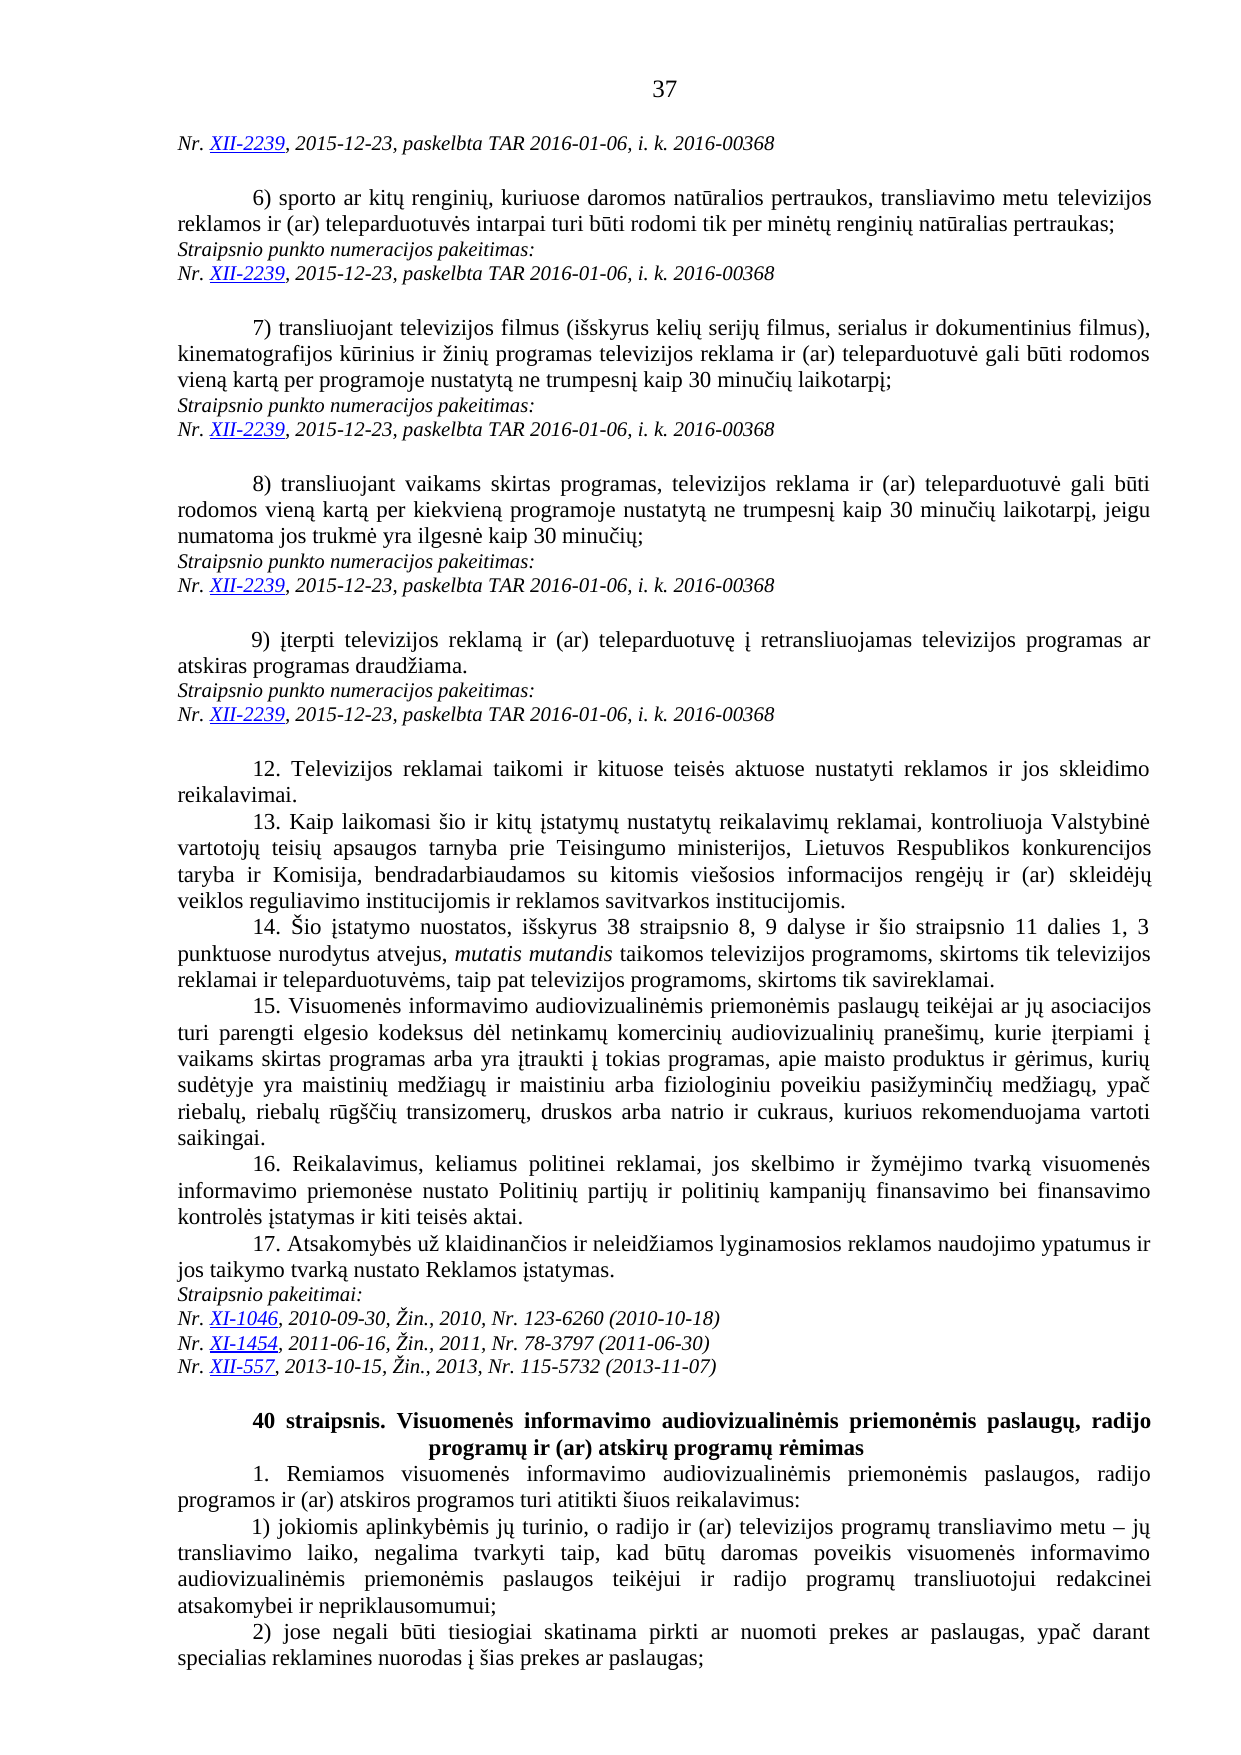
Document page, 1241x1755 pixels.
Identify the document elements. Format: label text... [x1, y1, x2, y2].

text Nr. XI-1046, 2010-09-30, Žin., 2010, Nr. 123-6260 (2010-10-18) [177, 1306, 1152, 1330]
text Straipsnio pakeitimai: [177, 1282, 1152, 1306]
text 2) jose negali būti tiesiogiai skatinama pirkti ar nuomoti prekes ar paslaugas, ypač darant specialias reklamines nuorodas į šias prekes ar paslaugas; [177, 1618, 1152, 1671]
text 6) sporto ar kitų renginių, kuriuose daromos natūralios pertraukos, transliavimo metu televizijos reklamos ir (ar) teleparduotuvės intarpai turi būti rodomi tik per minėtų renginių natūralias pertraukas; [177, 184, 1152, 237]
text Straipsnio punkto numeracijos pakeitimas: [177, 237, 1152, 261]
text 13. Kaip laikomasi šio ir kitų įstatymų nustatytų reikalavimų reklamai, kontroliuoja Valstybinė vartotojų teisių apsaugos tarnyba prie Teisingumo ministerijos, Lietuvos Respublikos konkurencijos taryba ir Komisija, bendradarbiaudamos su kitomis viešosios informacijos rengėjų ir (ar) skleidėjų veiklos reguliavimo institucijomis ir reklamos savitvarkos institucijomis. [177, 808, 1152, 913]
text Nr. XII-2239, 2015-12-23, paskelbta TAR 2016-01-06, i. k. 2016-00368 [177, 261, 1152, 285]
text Nr. XII-2239, 2015-12-23, paskelbta TAR 2016-01-06, i. k. 2016-00368 [177, 573, 1152, 597]
text 7) transliuojant televizijos filmus (išskyrus kelių serijų filmus, serialus ir dokumentinius filmus), kinematografijos kūrinius ir žinių programas televizijos reklama ir (ar) teleparduotuvė gali būti rodomos vieną kartą per programoje nustatytą ne trumpesnį kaip 30 minučių laikotarpį; [177, 314, 1152, 393]
text 17. Atsakomybės už klaidinančios ir neleidžiamos lyginamosios reklamos naudojimo ypatumus ir jos taikymo tvarką nustato Reklamos įstatymas. [177, 1229, 1152, 1282]
text Straipsnio punkto numeracijos pakeitimas: [177, 678, 1152, 702]
text Nr. XII-2239, 2015-12-23, paskelbta TAR 2016-01-06, i. k. 2016-00368 [177, 131, 1152, 155]
text 12. Televizijos reklamai taikomi ir kituose teisės aktuose nustatyti reklamos ir jos skleidimo reikalavimai. [177, 755, 1152, 808]
text 40 straipsnis. Visuomenės informavimo audiovizualinėmis priemonėmis paslaugų, radijo programų ir (ar) atskirų programų rėmimas [252, 1407, 1152, 1460]
text 8) transliuojant vaikams skirtas programas, televizijos reklama ir (ar) teleparduotuvė gali būti rodomos vieną kartą per kiekvieną programoje nustatytą ne trumpesnį kaip 30 minučių laikotarpį, jeigu numatoma jos trukmė yra ilgesnė kaip 30 minučių; [177, 470, 1152, 549]
text 15. Visuomenės informavimo audiovizualinėmis priemonėmis paslaugų teikėjai ar jų asociacijos turi parengti elgesio kodeksus dėl netinkamų komercinių audiovizualinių pranešimų, kurie įterpiami į vaikams skirtas programas arba yra įtraukti į tokias programas, apie maisto produktus ir gėrimus, kurių sudėtyje yra maistinių medžiagų ir maistiniu arba fiziologiniu poveikiu pasižyminčių medžiagų, ypač riebalų, riebalų rūgščių transizomerų, druskos arba natrio ir cukraus, kuriuos rekomenduojama vartoti saikingai. [177, 992, 1152, 1151]
text Straipsnio punkto numeracijos pakeitimas: [177, 393, 1152, 417]
text 9) įterpti televizijos reklamą ir (ar) teleparduotuvę į retransliuojamas televizijos programas ar atskiras programas draudžiama. [177, 626, 1152, 678]
text 1) jokiomis aplinkybėmis jų turinio, o radijo ir (ar) televizijos programų transliavimo metu – jų transliavimo laiko, negalima tvarkyti taip, kad būtų daromas poveikis visuomenės informavimo audiovizualinėmis priemonėmis paslaugos teikėjui ir radijo programų transliuotojui redakcinei atsakomybei ir nepriklausomumui; [177, 1513, 1152, 1618]
text Nr. XI-1454, 2011-06-16, Žin., 2011, Nr. 78-3797 (2011-06-30) [177, 1330, 1152, 1354]
text 14. Šio įstatymo nuostatos, išskyrus 38 straipsnio 8, 9 dalyse ir šio straipsnio 11 dalies 1, 3 punktuose nurodytus atvejus, mutatis mutandis taikomos televizijos programoms, skirtoms tik televizijos reklamai ir teleparduotuvėms, taip pat televizijos programoms, skirtoms tik savireklamai. [177, 913, 1152, 992]
text Nr. XII-2239, 2015-12-23, paskelbta TAR 2016-01-06, i. k. 2016-00368 [177, 702, 1152, 726]
text 1. Remiamos visuomenės informavimo audiovizualinėmis priemonėmis paslaugos, radijo programos ir (ar) atskiros programos turi atitikti šiuos reikalavimus: [177, 1460, 1152, 1513]
text Straipsnio punkto numeracijos pakeitimas: [177, 549, 1152, 573]
text Nr. XII-2239, 2015-12-23, paskelbta TAR 2016-01-06, i. k. 2016-00368 [177, 417, 1152, 441]
text Nr. XII-557, 2013-10-15, Žin., 2013, Nr. 115-5732 (2013-11-07) [177, 1354, 1152, 1378]
text 16. Reikalavimus, keliamus politinei reklamai, jos skelbimo ir žymėjimo tvarką visuomenės informavimo priemonėse nustato Politinių partijų ir politinių kampanijų finansavimo bei finansavimo kontrolės įstatymas ir kiti teisės aktai. [177, 1151, 1152, 1229]
